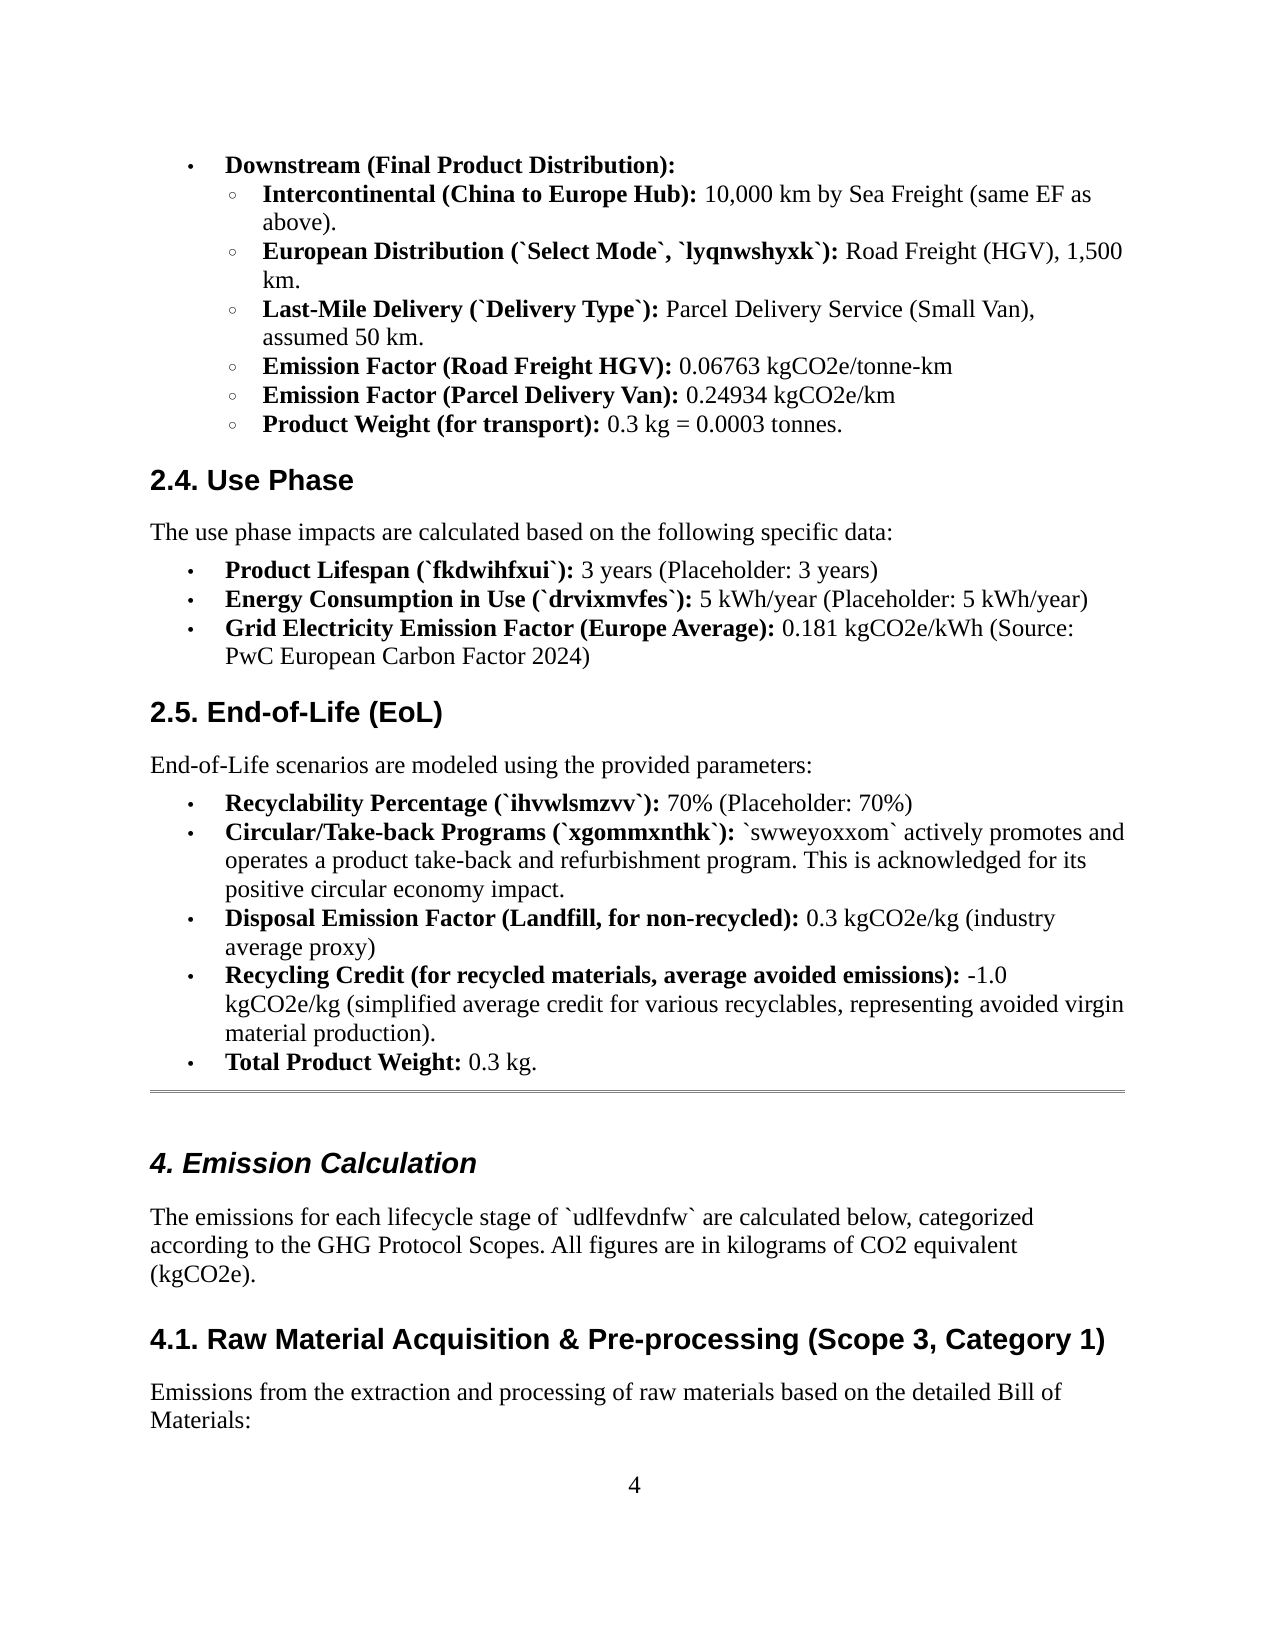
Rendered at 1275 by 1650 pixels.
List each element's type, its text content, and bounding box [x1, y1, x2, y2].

list Intercontinental (China to Europe Hub): 10,000 km by Sea Freight (same EF as above). [225, 179, 1125, 236]
list Emission Factor (Road Freight HGV): 0.06763 kgCO2e/tonne-km [225, 351, 1125, 380]
list Total Product Weight: 0.3 kg. [187, 1047, 1125, 1075]
list Product Lifespan (`fkdwihfxui`): 3 years (Placeholder: 3 years) [187, 555, 1125, 584]
list Last-Mile Delivery (`Delivery Type`): Parcel Delivery Service (Small Van), assumed 50 km. [225, 294, 1125, 351]
list European Distribution (`Select Mode`, `lyqnwshyxk`): Road Freight (HGV), 1,500 km. [225, 236, 1125, 294]
text The emissions for each lifecycle stage of `udlfevdnfw` are calculated below, categorized according to the GHG Protocol Scopes. All figures are in kilograms of CO2 equivalent (kgCO2e). [150, 1202, 1125, 1288]
text The use phase impacts are calculated based on the following specific data: [150, 517, 1125, 546]
text End-of-Life scenarios are modeled using the provided parameters: [150, 750, 1125, 779]
list Recyclability Percentage (`ihvwlsmzvv`): 70% (Placeholder: 70%) [187, 788, 1125, 817]
list Grid Electricity Emission Factor (Europe Average): 0.181 kgCO2e/kWh (Source: PwC European Carbon Factor 2024) [187, 613, 1125, 670]
list Downstream (Final Product Distribution): [187, 150, 1125, 179]
list Circular/Take-back Programs (`xgommxnthk`): `swweyoxxom` actively promotes and operates a product take-back and refurbishment program. This is acknowledged for its positive circular economy impact. [187, 817, 1125, 903]
list Energy Consumption in Use (`drvixmvfes`): 5 kWh/year (Placeholder: 5 kWh/year) [187, 584, 1125, 613]
subtitle 2.5. End-of-Life (EoL) [150, 695, 1125, 729]
list Disposal Emission Factor (Landfill, for non-recycled): 0.3 kgCO2e/kg (industry average proxy) [187, 903, 1125, 960]
subtitle 2.4. Use Phase [150, 462, 1125, 496]
list Emission Factor (Parcel Delivery Van): 0.24934 kgCO2e/km [225, 380, 1125, 409]
text Emissions from the extraction and processing of raw materials based on the detailed Bill of Materials: [150, 1377, 1125, 1434]
subtitle 4. Emission Calculation [150, 1147, 1125, 1180]
list Recycling Credit (for recycled materials, average avoided emissions): -1.0 kgCO2e/kg (simplified average credit for various recyclables, representing avoided virgin material production). [187, 960, 1125, 1047]
subtitle 4.1. Raw Material Acquisition & Pre-processing (Scope 3, Category 1) [150, 1322, 1125, 1355]
list Product Weight (for transport): 0.3 kg = 0.0003 tonnes. [225, 409, 1125, 437]
